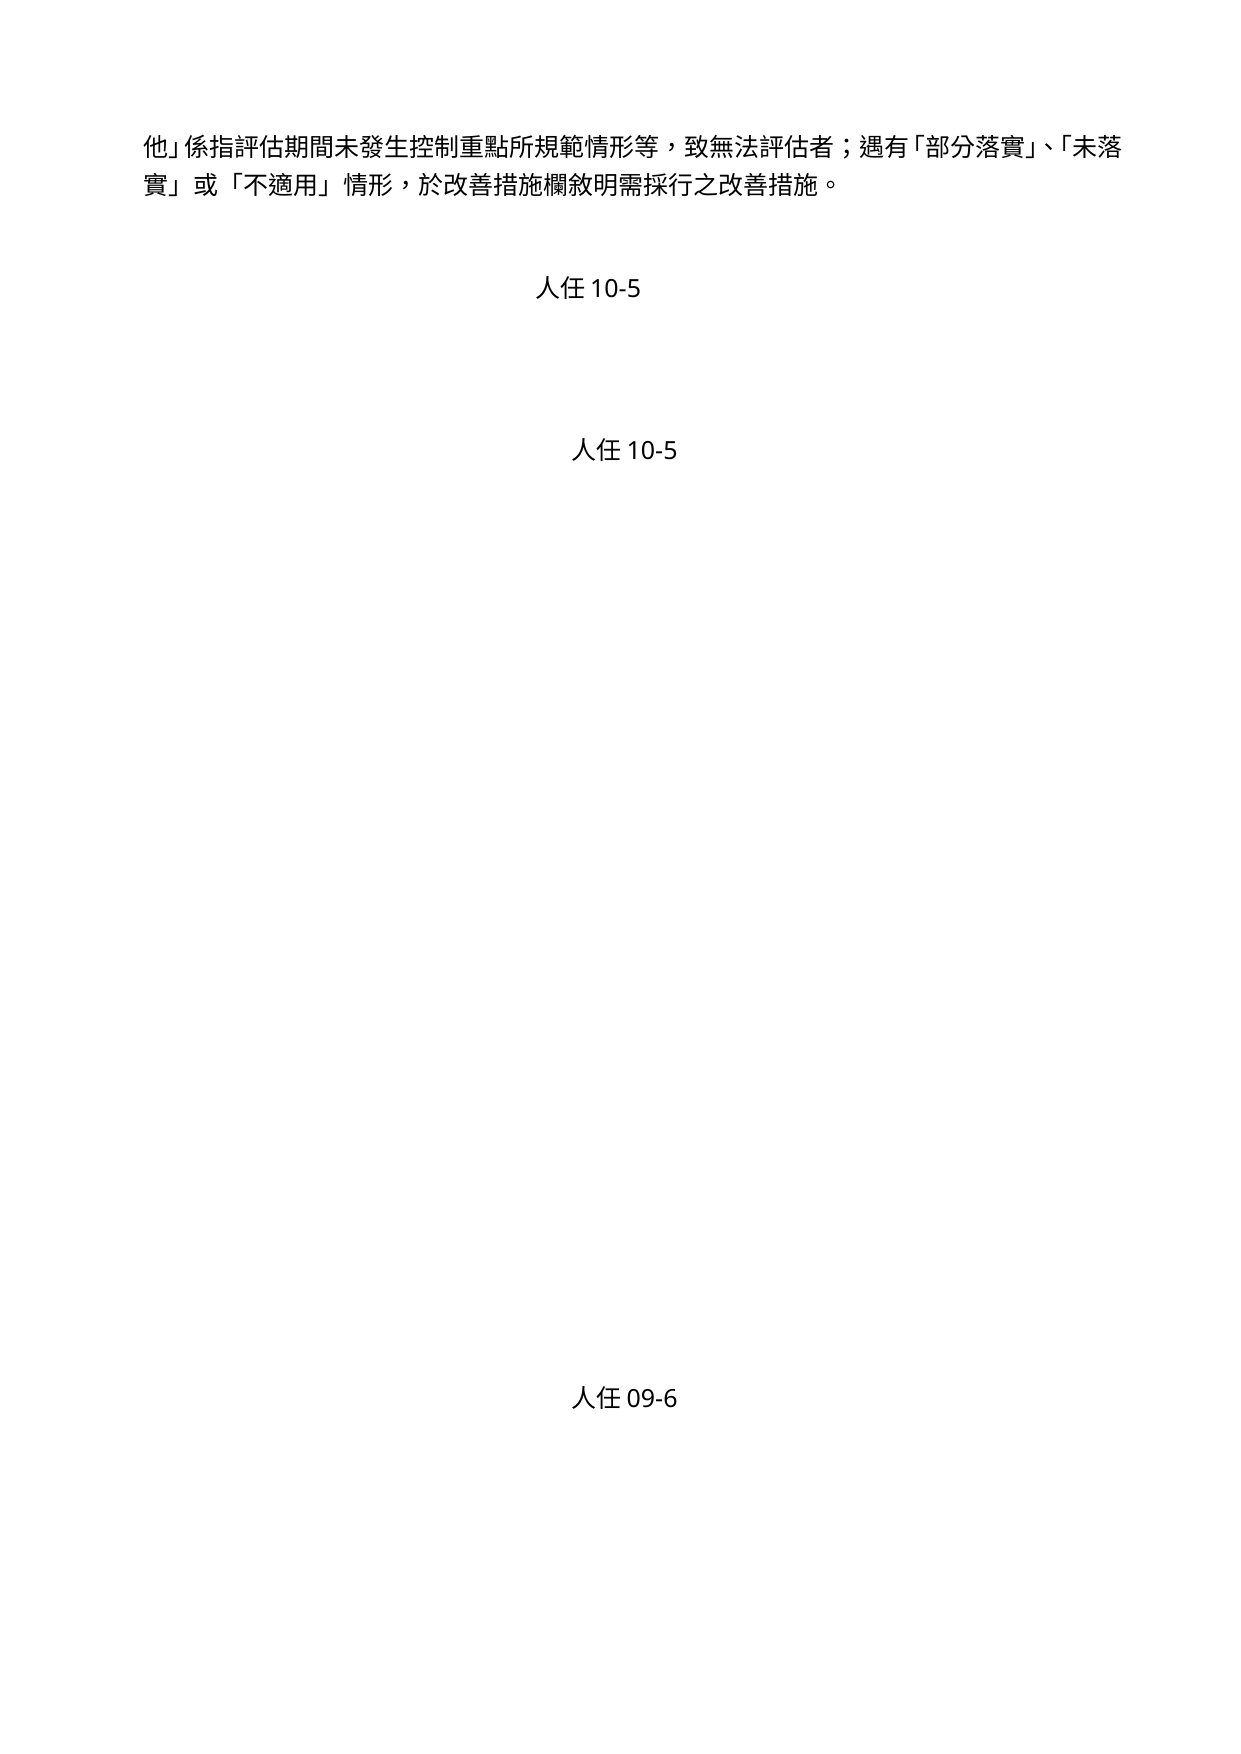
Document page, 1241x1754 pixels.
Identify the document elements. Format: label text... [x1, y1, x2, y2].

text 人任10-5 [564, 430, 684, 467]
text 人任09-6 [564, 1378, 684, 1414]
text 人任10-5 [528, 269, 648, 305]
text 2.各機關依評估結果於評估情形欄勾選「落實」、「部分落實」、「未落實」、「不適用」或「其他」；其中「不適用」係指評估期間法令規定或作法已修正，但控制重點未及配合修正者；「其他」係指評估期間未發生控制重點所規範情形等，致無法評估者；遇有「部分落實」、「未落實」或「不適用」情形，於改善措施欄敘明需採行之改善措施。 [118, 127, 1122, 202]
